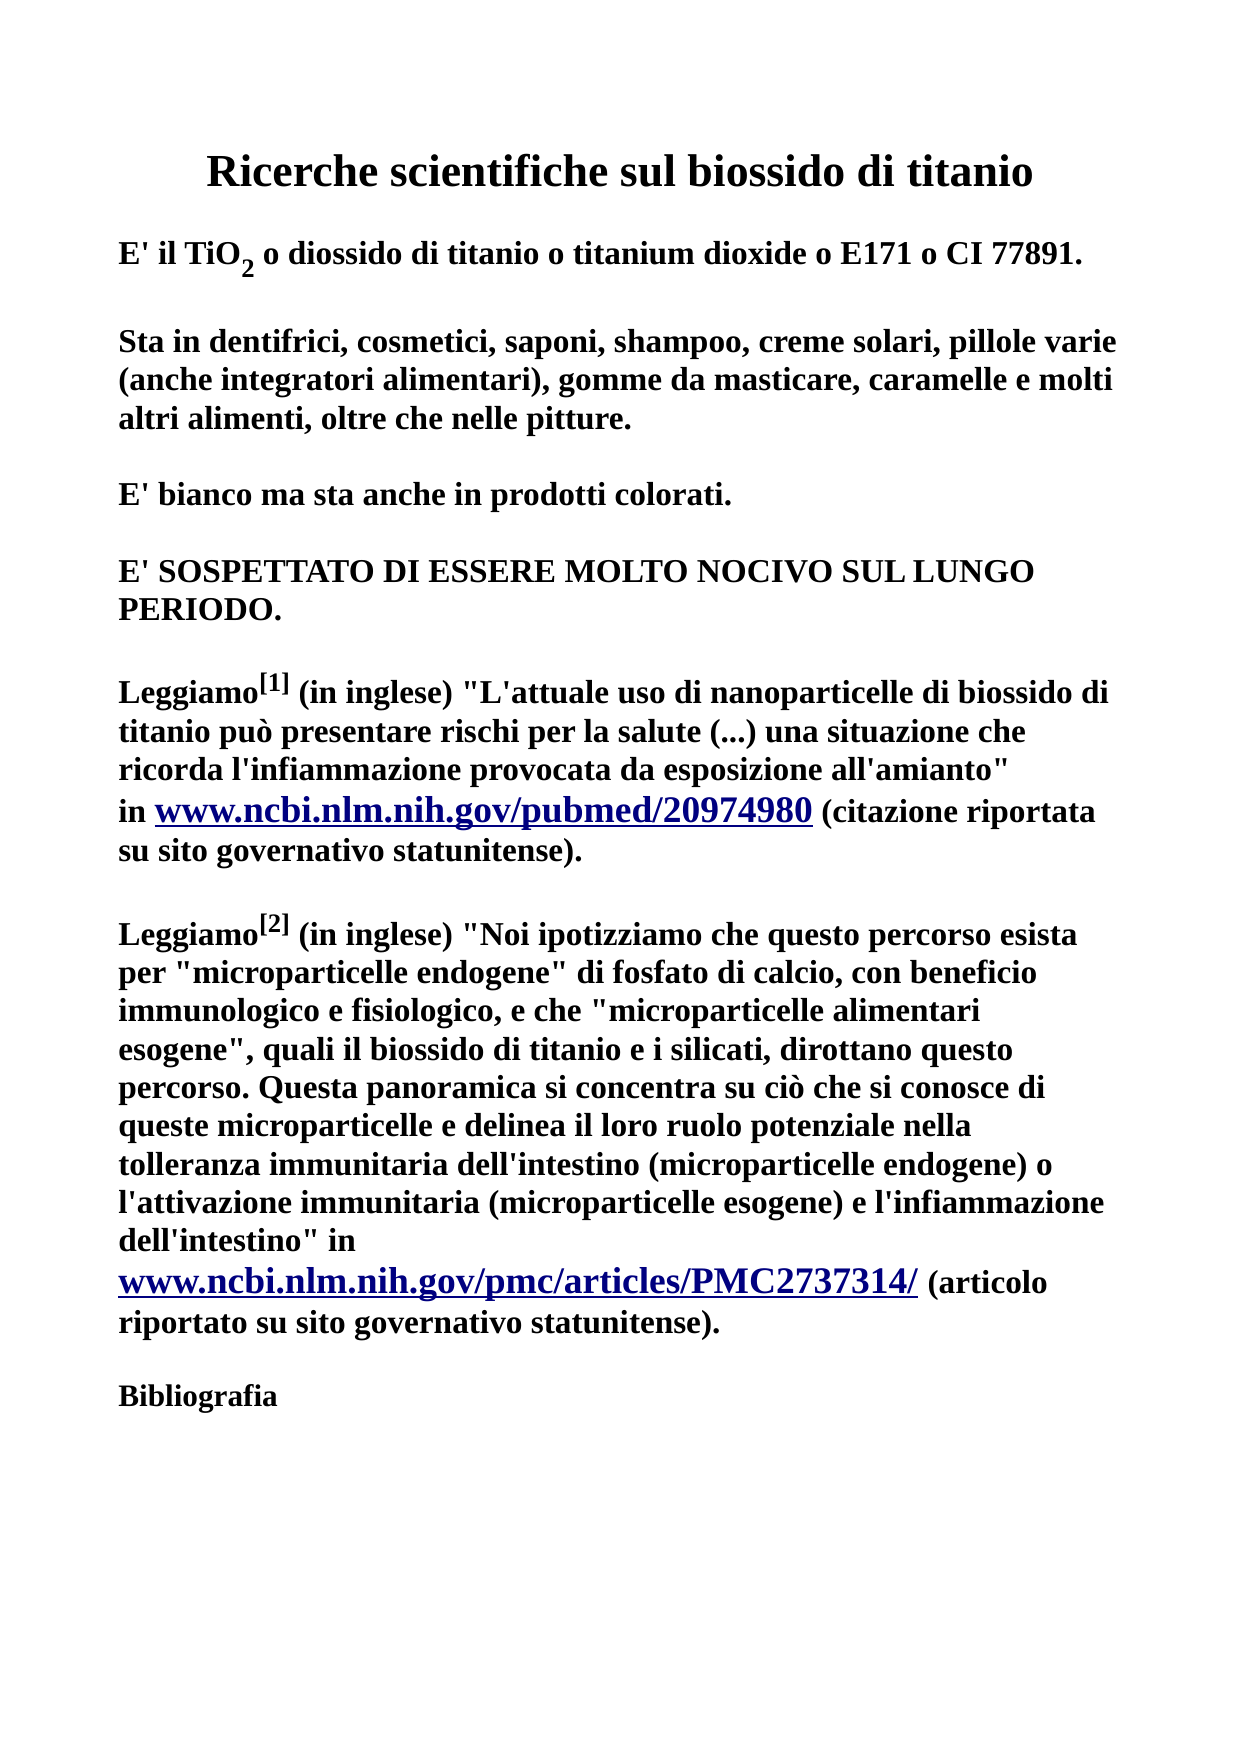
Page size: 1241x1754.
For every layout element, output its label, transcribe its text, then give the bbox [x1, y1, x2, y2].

subtitle Ricerche scientifiche sul biossido di titanio [118, 143, 1122, 196]
subtitle Bibliografia [118, 1378, 1122, 1414]
subtitle E' il TiO2 o diossido di titanio o titanium dioxide o E171 o CI 77891. Sta in dentifrici, cosmetici, saponi, shampoo, creme solari, pillole varie (anche integratori alimentari), gomme da masticare, caramelle e molti altri alimenti, oltre che nelle pitture. E' bianco ma sta anche in prodotti colorati. E' SOSPETTATO DI ESSERE MOLTO NOCIVO SUL LUNGO PERIODO. Leggiamo[1] (in inglese) "L'attuale uso di nanoparticelle di biossido di titanio può presentare rischi per la salute (...) una situazione che ricorda l'infiammazione provocata da esposizione all'amianto" in www.ncbi.nlm.nih.gov/pubmed/20974980 (citazione riportata su sito governativo statunitense). Leggiamo[2] (in inglese) "Noi ipotizziamo che questo percorso esista per "microparticelle endogene" di fosfato di calcio, con beneficio immunologico e fisiologico, e che "microparticelle alimentari esogene", quali il biossido di titanio e i silicati, dirottano questo percorso. Questa panoramica si concentra su ciò che si conosce di queste microparticelle e delinea il loro ruolo potenziale nella tolleranza immunitaria dell'intestino (microparticelle endogene) o l'attivazione immunitaria (microparticelle esogene) e l'infiammazione dell'intestino" in www.ncbi.nlm.nih.gov/pmc/articles/PMC2737314/ (articolo riportato su sito governativo statunitense). [118, 233, 1122, 1340]
